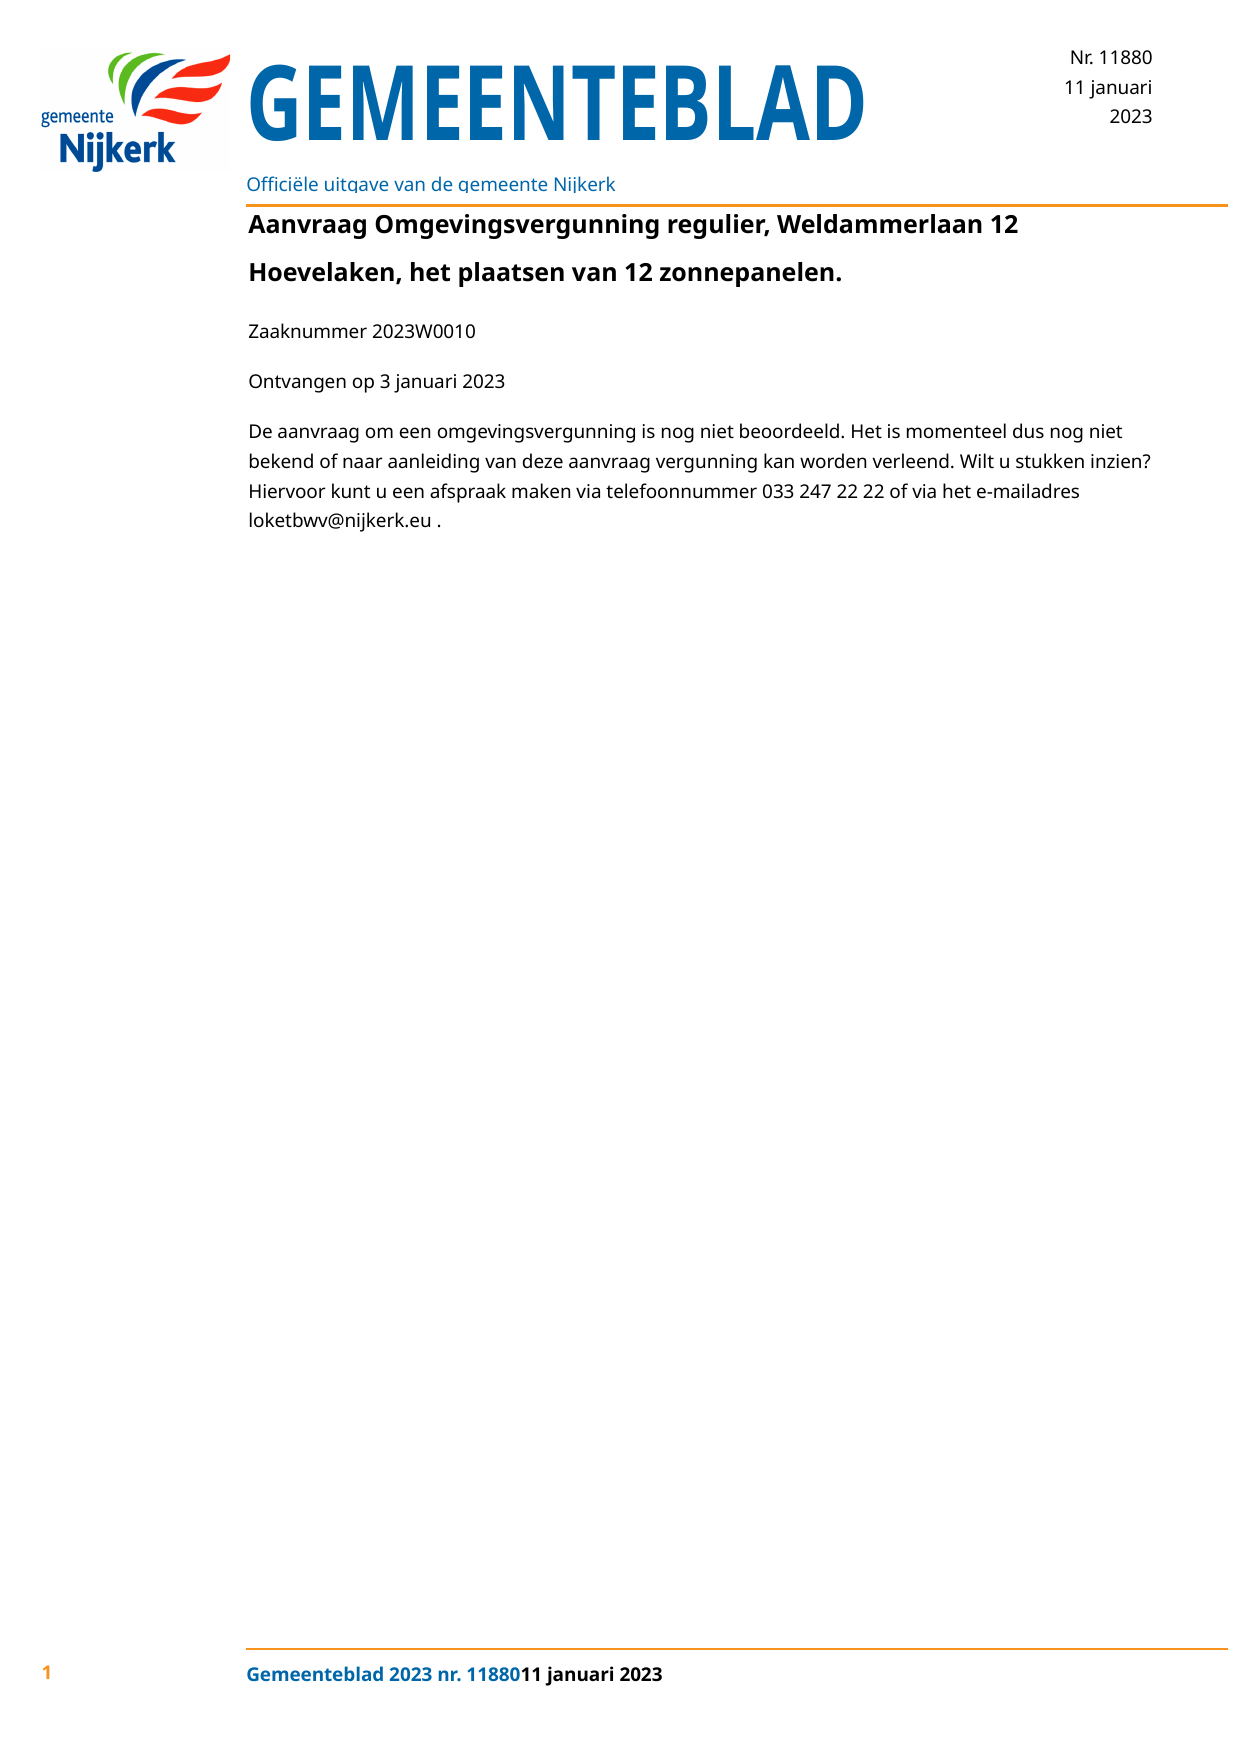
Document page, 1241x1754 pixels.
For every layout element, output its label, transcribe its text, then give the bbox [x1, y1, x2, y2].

text Ontvangen op 3 januari 2023 [248, 368, 1152, 394]
picture [41, 47, 231, 172]
text De aanvraag om een omgevingsvergunning is nog niet beoordeeld. Het is momenteel dus nog niet bekend of naar aanleiding van deze aanvraag vergunning kan worden verleend. Wilt u stukken inzien? Hiervoor kunt u een afspraak maken via telefoonnummer 033 247 22 22 of via het e-mailadres loketbwv@nijkerk.eu . [248, 419, 1152, 533]
text Aanvraag Omgevingsvergunning regulier, Weldammerlaan 12 Hoevelaken, het plaatsen van 12 zonnepanelen. [248, 207, 1152, 288]
text Zaaknummer 2023W0010 [248, 318, 1152, 344]
